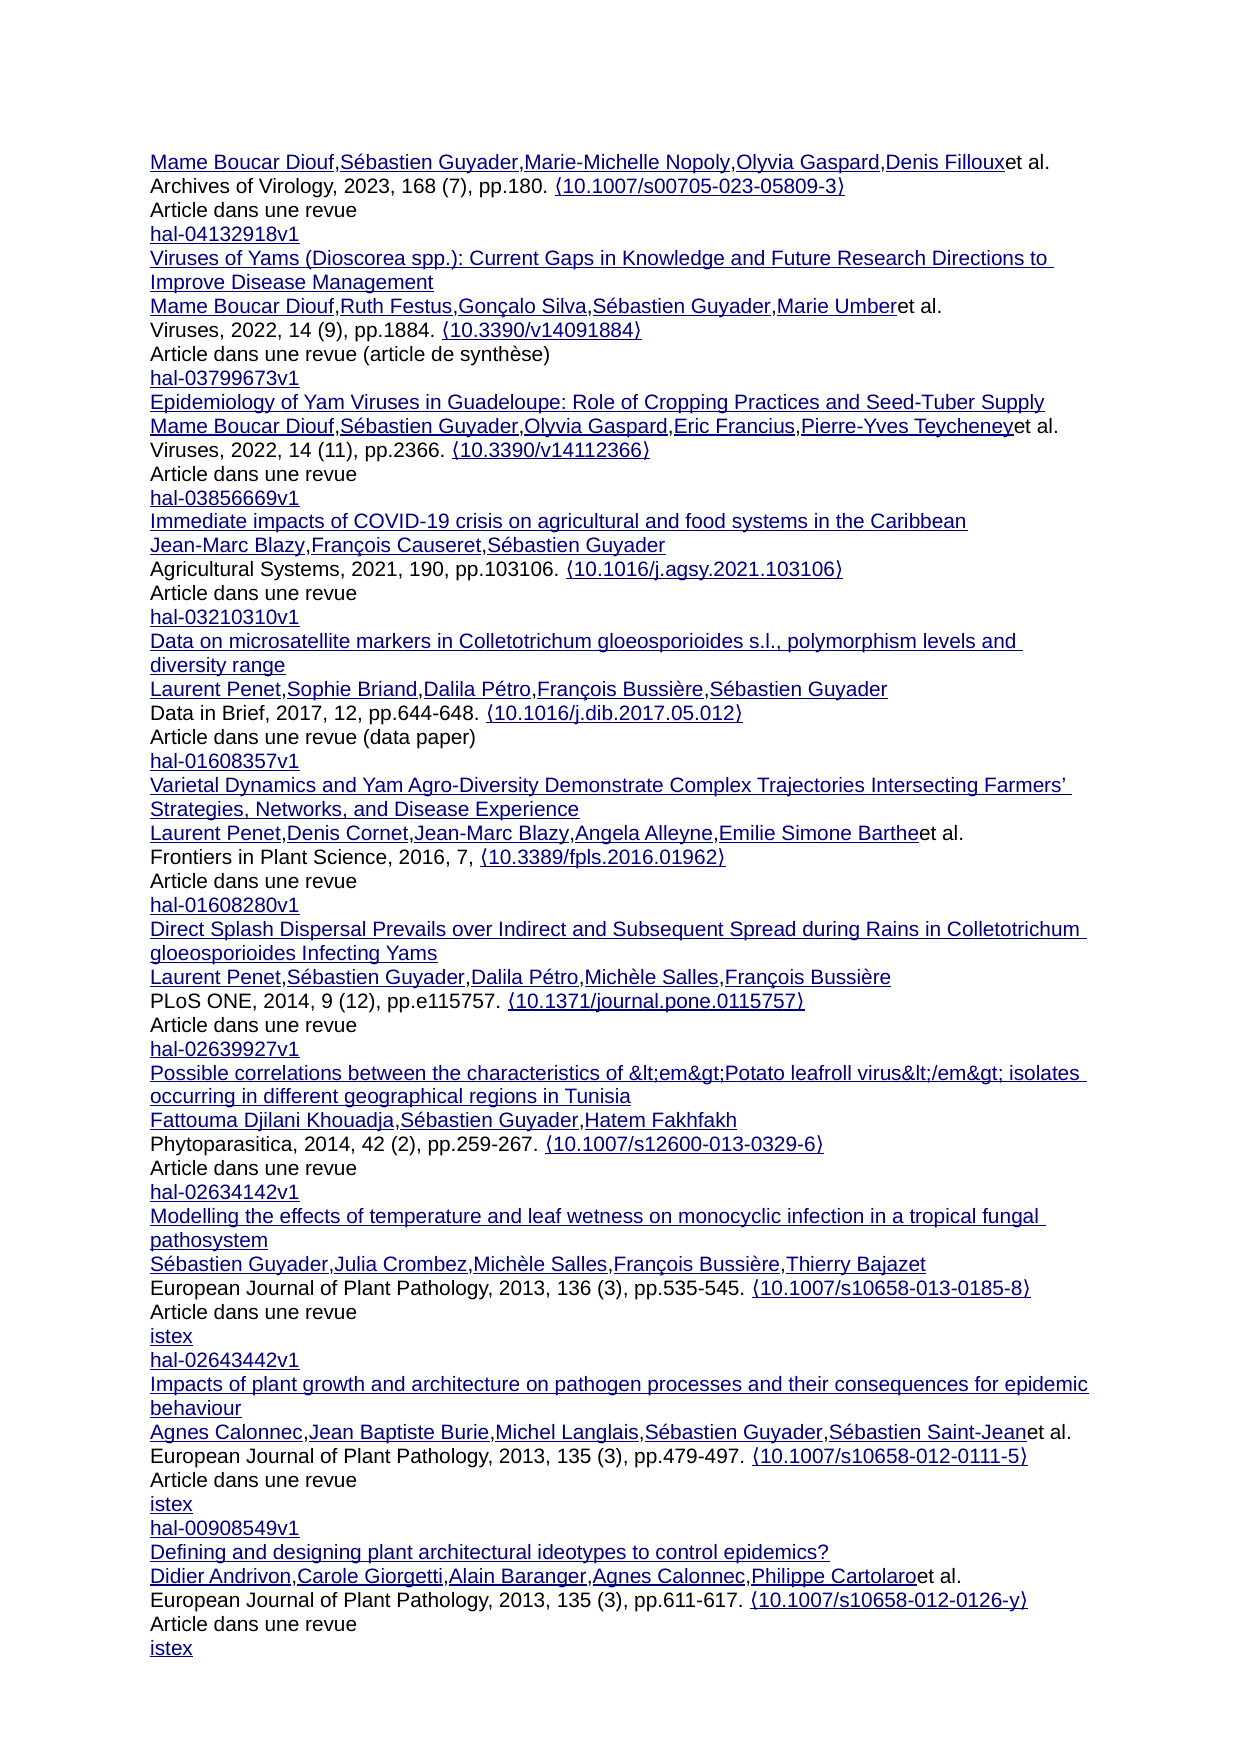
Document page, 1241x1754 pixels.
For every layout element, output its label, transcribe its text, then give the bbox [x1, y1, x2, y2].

table_cell Data on microsatellite markers in Colletotrichum gloeosporioides s.l., polymorphism levels and diversity range Laurent Penet,Sophie Briand,Dalila Pétro,François Bussière,Sébastien Guyader Data in Brief, 2017, 12, pp.644-648. ⟨10.1016/j.dib.2017.05.012⟩ Article dans une revue (data paper) hal-01608357v1 [150, 629, 1090, 773]
table_cell Direct Splash Dispersal Prevails over Indirect and Subsequent Spread during Rains in Colletotrichum gloeosporioides Infecting Yams Laurent Penet,Sébastien Guyader,Dalila Pétro,Michèle Salles,François Bussière PLoS ONE, 2014, 9 (12), pp.e115757. ⟨10.1371/journal.pone.0115757⟩ Article dans une revue hal-02639927v1 [150, 917, 1090, 1060]
table_cell Impacts of plant growth and architecture on pathogen processes and their consequences for epidemic behaviour Agnes Calonnec,Jean Baptiste Burie,Michel Langlais,Sébastien Guyader,Sébastien Saint-Jeanet al. European Journal of Plant Pathology, 2013, 135 (3), pp.479-497. ⟨10.1007/s10658-012-0111-5⟩ Article dans une revue istex hal-00908549v1 [150, 1372, 1090, 1539]
table_cell Modelling the effects of temperature and leaf wetness on monocyclic infection in a tropical fungal pathosystem Sébastien Guyader,Julia Crombez,Michèle Salles,François Bussière,Thierry Bajazet European Journal of Plant Pathology, 2013, 136 (3), pp.535-545. ⟨10.1007/s10658-013-0185-8⟩ Article dans une revue istex hal-02643442v1 [150, 1204, 1090, 1372]
table_cell Varietal Dynamics and Yam Agro-Diversity Demonstrate Complex Trajectories Intersecting Farmers’ Strategies, Networks, and Disease Experience Laurent Penet,Denis Cornet,Jean-Marc Blazy,Angela Alleyne,Emilie Simone Bartheet al. Frontiers in Plant Science, 2016, 7, ⟨10.3389/fpls.2016.01962⟩ Article dans une revue hal-01608280v1 [150, 773, 1090, 917]
table_cell Defining and designing plant architectural ideotypes to control epidemics? Didier Andrivon,Carole Giorgetti,Alain Baranger,Agnes Calonnec,Philippe Cartolaroet al. European Journal of Plant Pathology, 2013, 135 (3), pp.611-617. ⟨10.1007/s10658-012-0126-y⟩ Article dans une revue istex [150, 1540, 1090, 1659]
table_cell Epidemiology of Yam Viruses in Guadeloupe: Role of Cropping Practices and Seed-Tuber Supply Mame Boucar Diouf,Sébastien Guyader,Olyvia Gaspard,Eric Francius,Pierre-Yves Teycheneyet al. Viruses, 2022, 14 (11), pp.2366. ⟨10.3390/v14112366⟩ Article dans une revue hal-03856669v1 [150, 390, 1090, 509]
table_cell Mame Boucar Diouf,Sébastien Guyader,Marie-Michelle Nopoly,Olyvia Gaspard,Denis Fillouxet al. Archives of Virology, 2023, 168 (7), pp.180. ⟨10.1007/s00705-023-05809-3⟩ Article dans une revue hal-04132918v1 [150, 150, 1090, 246]
table_cell Viruses of Yams (Dioscorea spp.): Current Gaps in Knowledge and Future Research Directions to Improve Disease Management Mame Boucar Diouf,Ruth Festus,Gonçalo Silva,Sébastien Guyader,Marie Umberet al. Viruses, 2022, 14 (9), pp.1884. ⟨10.3390/v14091884⟩ Article dans une revue (article de synthèse) hal-03799673v1 [150, 246, 1090, 389]
table_cell Immediate impacts of COVID-19 crisis on agricultural and food systems in the Caribbean Jean-Marc Blazy,François Causeret,Sébastien Guyader Agricultural Systems, 2021, 190, pp.103106. ⟨10.1016/j.agsy.2021.103106⟩ Article dans une revue hal-03210310v1 [150, 509, 1090, 629]
table_cell Possible correlations between the characteristics of &lt;em&gt;Potato leafroll virus&lt;/em&gt; isolates occurring in different geographical regions in Tunisia Fattouma Djilani Khouadja,Sébastien Guyader,Hatem Fakhfakh Phytoparasitica, 2014, 42 (2), pp.259-267. ⟨10.1007/s12600-013-0329-6⟩ Article dans une revue hal-02634142v1 [150, 1060, 1090, 1204]
